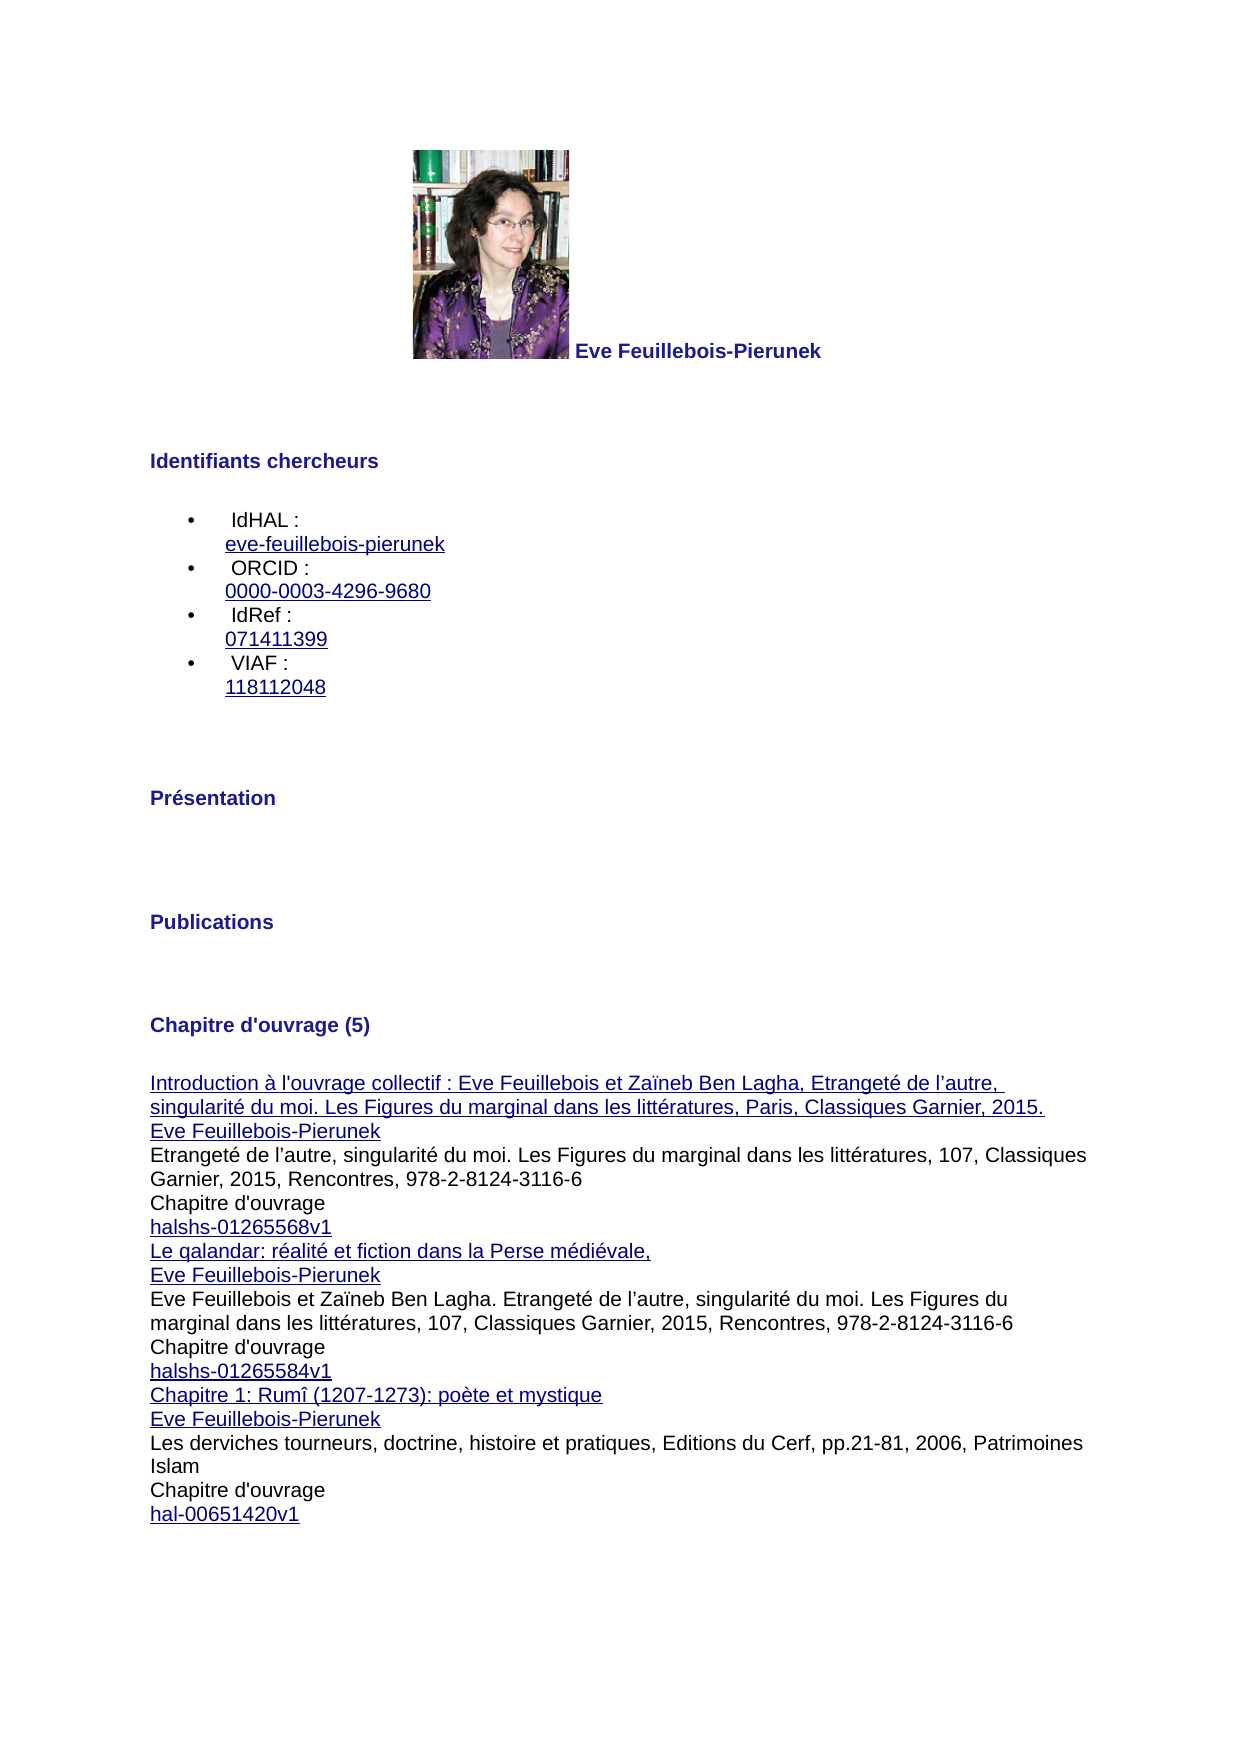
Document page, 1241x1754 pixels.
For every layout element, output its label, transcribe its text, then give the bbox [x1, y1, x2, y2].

subtitle Chapitre d'ouvrage (5) [150, 1013, 1090, 1037]
subtitle Publications [150, 909, 1090, 933]
list 0000-0003-4296-9680 [187, 579, 1090, 603]
table_cell Le qalandar: réalité et fiction dans la Perse médiévale, Eve Feuillebois-Pierunek Eve Feuillebois et Zaïneb Ben Lagha. Etrangeté de l’autre, singularité du moi. Les Figures du marginal dans les littératures, 107, Classiques Garnier, 2015, Rencontres, 978-2-8124-3116-6 Chapitre d'ouvrage halshs-01265584v1 [150, 1239, 1090, 1382]
picture [412, 150, 570, 359]
table_cell Chapitre 1: Rumî (1207-1273): poète et mystique Eve Feuillebois-Pierunek Les derviches tourneurs, doctrine, histoire et pratiques, Editions du Cerf, pp.21-81, 2006, Patrimoines Islam Chapitre d'ouvrage hal-00651420v1 [150, 1383, 1090, 1526]
list VIAF : [187, 651, 1090, 675]
list ORCID : [187, 555, 1090, 579]
list IdHAL : [187, 507, 1090, 531]
list eve-feuillebois-pierunek [187, 531, 1090, 555]
subtitle Eve Feuillebois-Pierunek [150, 150, 1090, 363]
list 071411399 [187, 627, 1090, 651]
list IdRef : [187, 603, 1090, 627]
table_header Introduction à l'ouvrage collectif : Eve Feuillebois et Zaïneb Ben Lagha, Etrangeté de l’autre, singularité du moi. Les Figures du marginal dans les littératures, Paris, Classiques Garnier, 2015. Eve Feuillebois-Pierunek Etrangeté de l’autre, singularité du moi. Les Figures du marginal dans les littératures, 107, Classiques Garnier, 2015, Rencontres, 978-2-8124-3116-6 Chapitre d'ouvrage halshs-01265568v1 [150, 1071, 1090, 1239]
subtitle Identifiants chercheurs [150, 449, 1090, 473]
subtitle Présentation [150, 786, 1090, 809]
list 118112048 [187, 675, 1090, 699]
